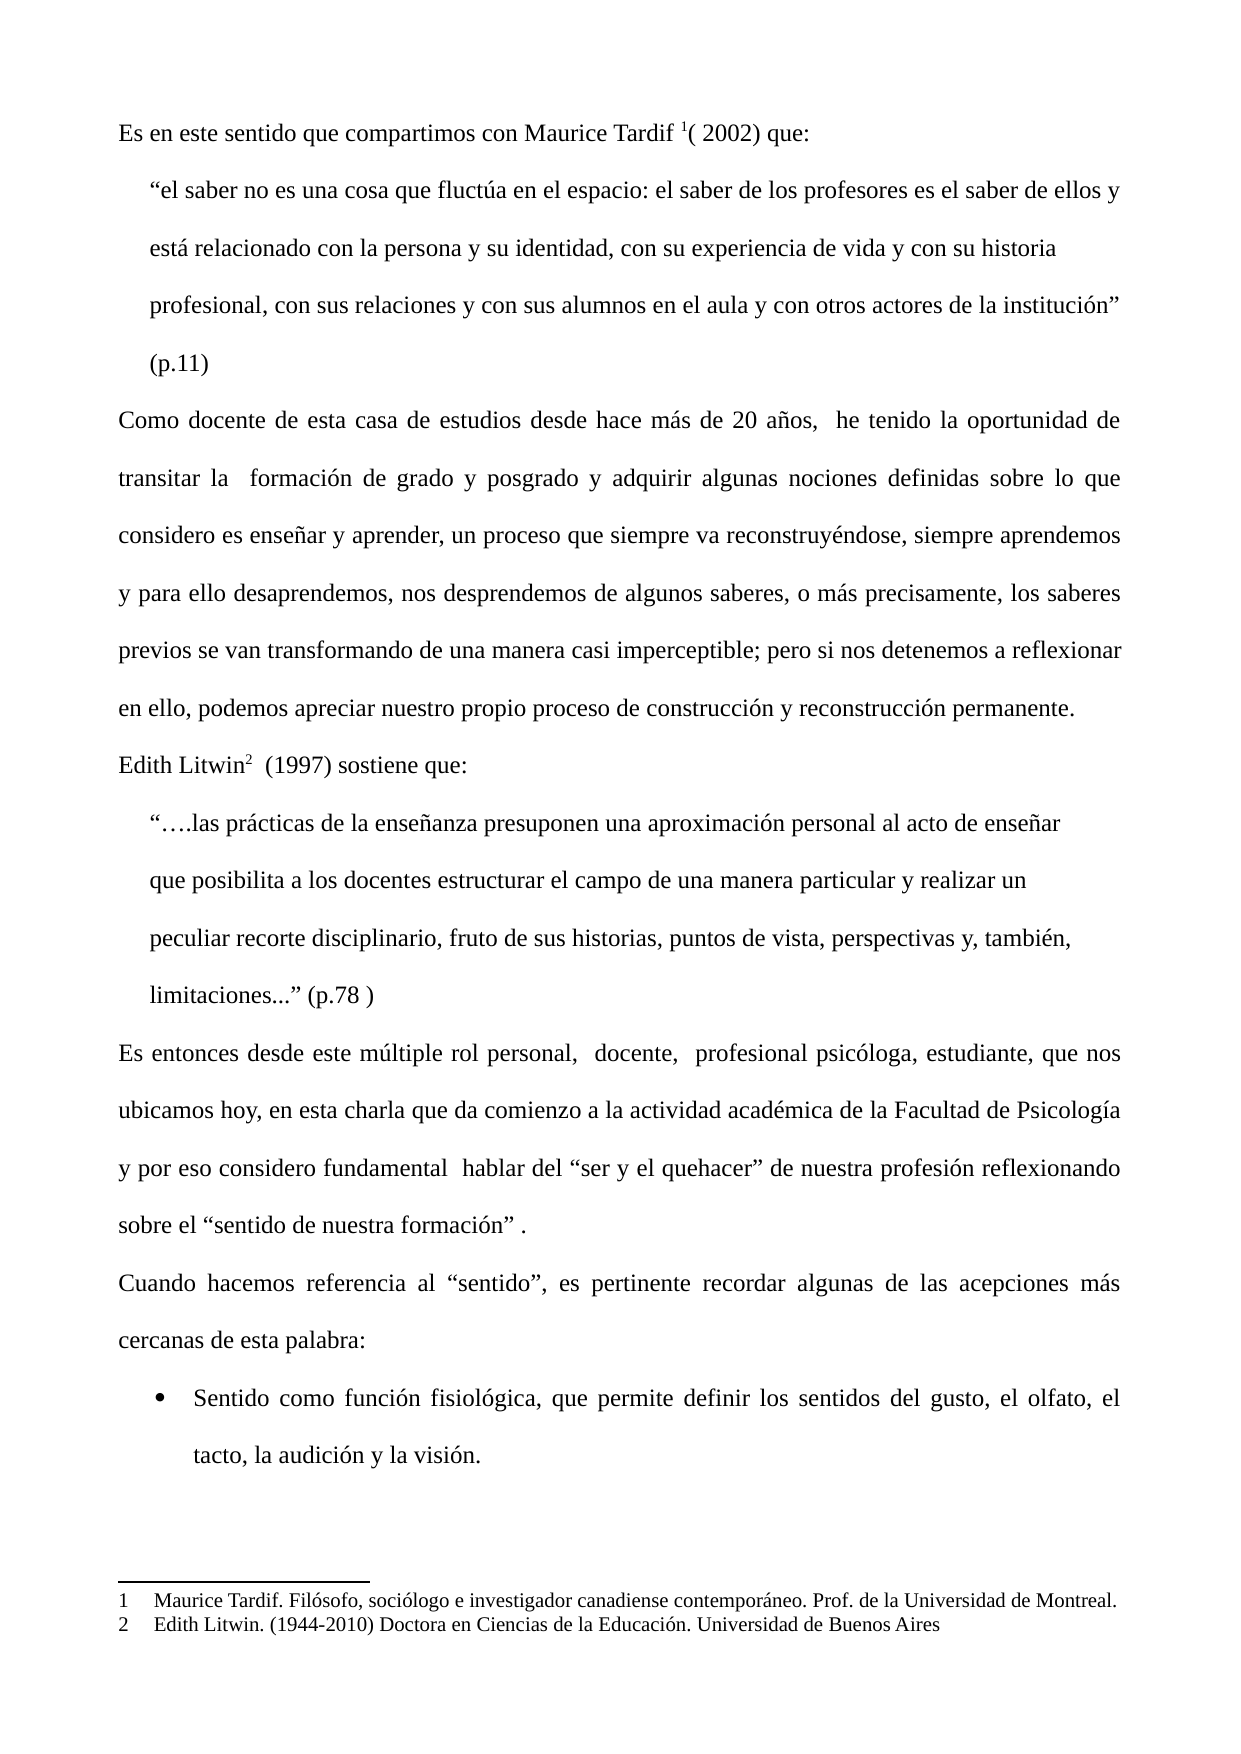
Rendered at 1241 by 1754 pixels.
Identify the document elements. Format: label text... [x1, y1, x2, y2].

text Edith Litwin (1997) sostiene que: [118, 751, 1122, 779]
text (p.11) [118, 348, 1122, 377]
text Edith Litwin. (1944-2010) Doctora en Ciencias de la Educación. Universidad de Buenos Aires [118, 1612, 1122, 1636]
list Sentido como función fisiológica, que permite definir los sentidos del gusto, el olfato, el tacto, la audición y la visión. [156, 1383, 1122, 1469]
text limitaciones...” (p.78 ) [118, 981, 1122, 1009]
text Como docente de esta casa de estudios desde hace más de 20 años, he tenido la oportunidad de transitar la formación de grado y posgrado y adquirir algunas nociones definidas sobre lo que considero es enseñar y aprender, un proceso que siempre va reconstruyéndose, siempre aprendemos y para ello desaprendemos, nos desprendemos de algunos saberes, o más precisamente, los saberes previos se van transformando de una manera casi imperceptible; pero si nos detenemos a reflexionar en ello, podemos apreciar nuestro propio proceso de construcción y reconstrucción permanente. [118, 406, 1122, 722]
text profesional, con sus relaciones y con sus alumnos en el aula y con otros actores de la institución” [118, 291, 1122, 319]
text está relacionado con la persona y su identidad, con su experiencia de vida y con su historia [118, 233, 1122, 262]
text que posibilita a los docentes estructurar el campo de una manera particular y realizar un [118, 866, 1122, 894]
text Es entonces desde este múltiple rol personal, docente, profesional psicóloga, estudiante, que nos ubicamos hoy, en esta charla que da comienzo a la actividad académica de la Facultad de Psicología y por eso considero fundamental hablar del “ser y el quehacer” de nuestra profesión reflexionando sobre el “sentido de nuestra formación” . [118, 1038, 1122, 1239]
text Maurice Tardif. Filósofo, sociólogo e investigador canadiense contemporáneo. Prof. de la Universidad de Montreal. [118, 1588, 1122, 1612]
text “el saber no es una cosa que fluctúa en el espacio: el saber de los profesores es el saber de ellos y [118, 176, 1122, 204]
text “….las prácticas de la enseñanza presuponen una aproximación personal al acto de enseñar [118, 808, 1122, 837]
text peculiar recorte disciplinario, fruto de sus historias, puntos de vista, perspectivas y, también, [118, 923, 1122, 952]
text Es en este sentido que compartimos con Maurice Tardif ( 2002) que: [118, 118, 1122, 147]
text Cuando hacemos referencia al “sentido”, es pertinente recordar algunas de las acepciones más cercanas de esta palabra: [118, 1268, 1122, 1354]
